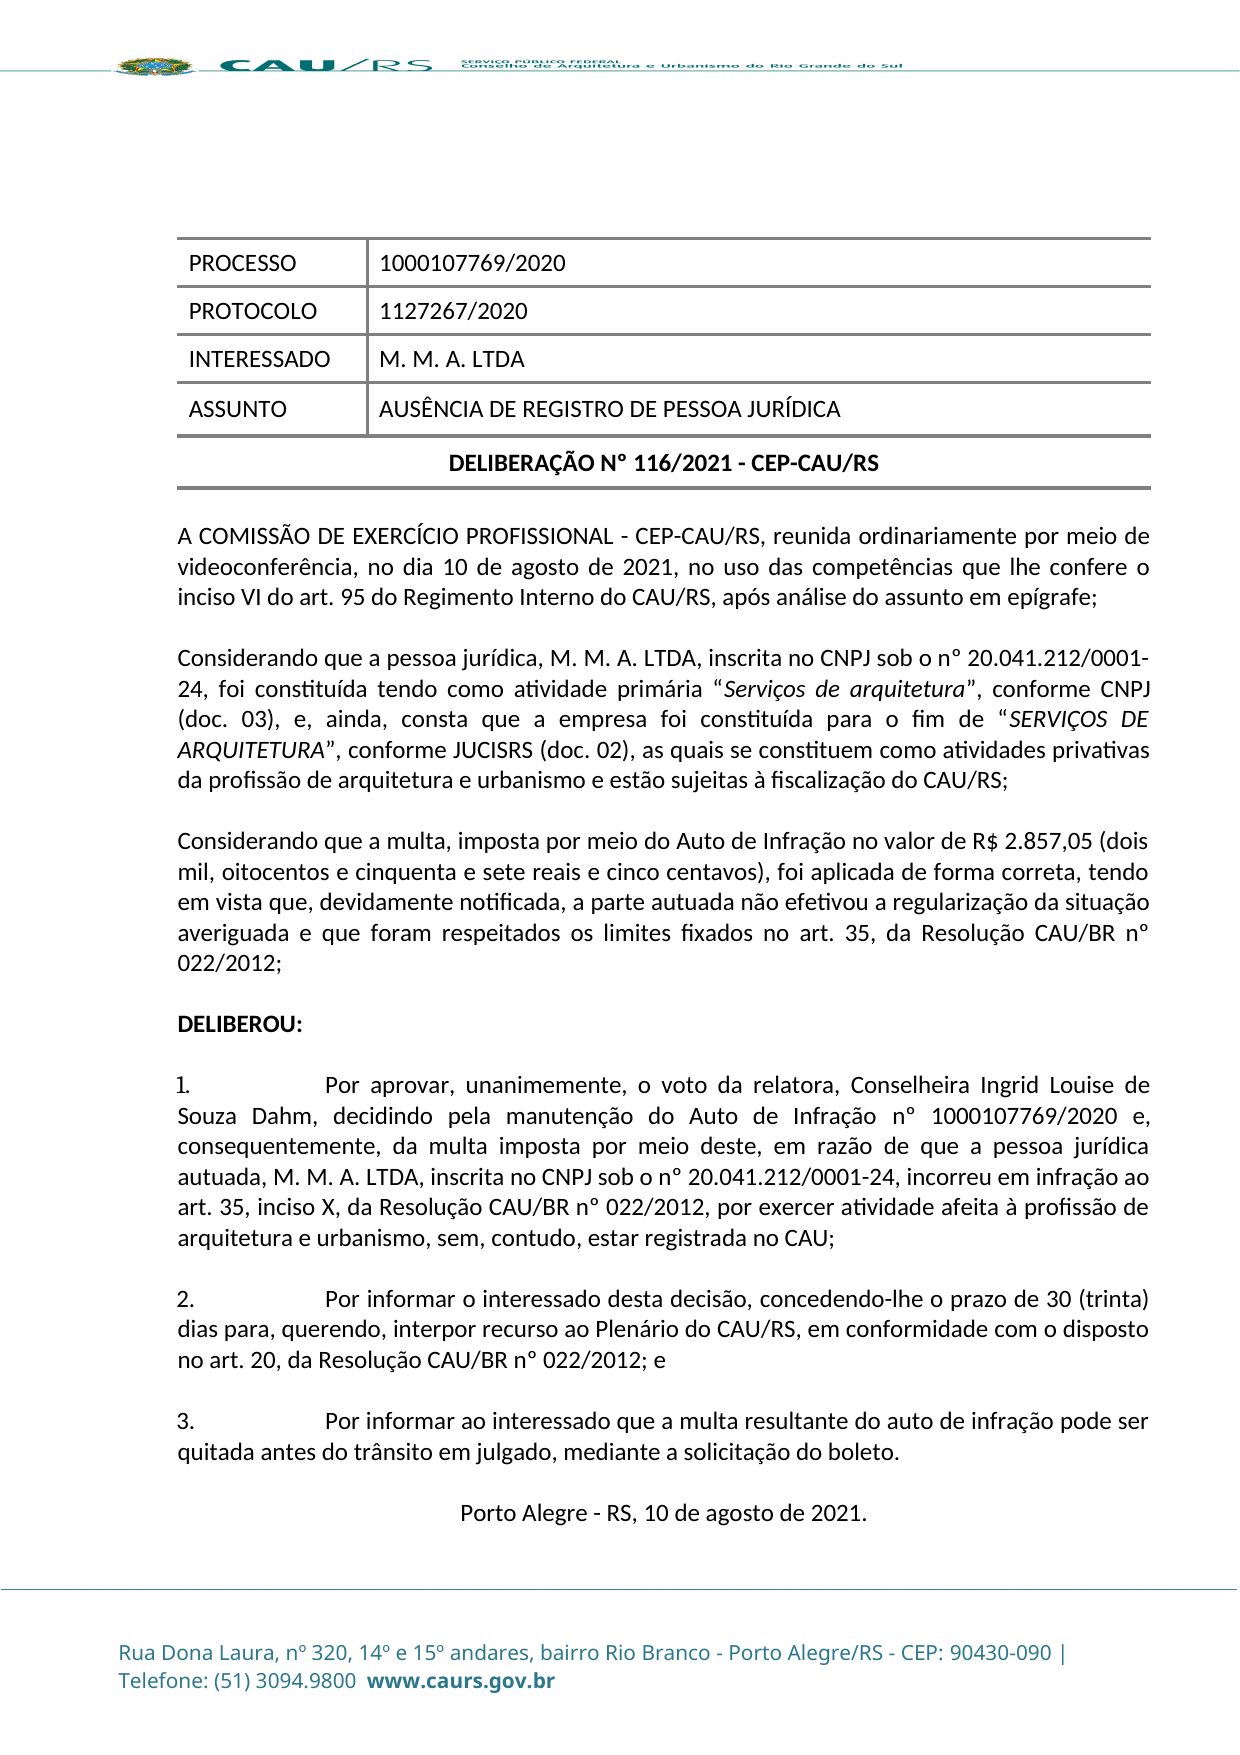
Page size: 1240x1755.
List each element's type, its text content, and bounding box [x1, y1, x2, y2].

table_header PROCESSO [177, 240, 366, 285]
table_cell ASSUNTO [177, 384, 366, 434]
table_cell PROTOCOLO [177, 288, 366, 333]
table_cell DELIBERAÇÃO Nº 116/2021 - CEP-CAU/RS [177, 438, 1151, 486]
text DELIBEROU: [177, 1008, 1151, 1039]
list Por informar ao interessado que a multa resultante do auto de infração pode ser quitada antes do trânsito em julgado, mediante a solicitação do boleto. [176, 1405, 1151, 1466]
table_cell AUSÊNCIA DE REGISTRO DE PESSOA JURÍDICA [369, 384, 1151, 434]
table_cell 1127267/2020 [369, 288, 1151, 333]
text Porto Alegre - RS, 10 de agosto de 2021. [177, 1497, 1151, 1527]
table_cell INTERESSADO [177, 336, 366, 381]
list Por aprovar, unanimemente, o voto da relatora, Conselheira Ingrid Louise de Souza Dahm, decidindo pela manutenção do Auto de Infração nº 1000107769/2020 e, consequentemente, da multa imposta por meio deste, em razão de que a pessoa jurídica autuada, M. M. A. LTDA, inscrita no CNPJ sob o nº 20.041.212/0001-24, incorreu em infração ao art. 35, inciso X, da Resolução CAU/BR nº 022/2012, por exercer atividade afeita à profissão de arquitetura e urbanismo, sem, contudo, estar registrada no CAU; [176, 1069, 1151, 1253]
list Por informar o interessado desta decisão, concedendo-lhe o prazo de 30 (trinta) dias para, querendo, interpor recurso ao Plenário do CAU/RS, em conformidade com o disposto no art. 20, da Resolução CAU/BR nº 022/2012; e [176, 1283, 1151, 1375]
text A COMISSÃO DE EXERCÍCIO PROFISSIONAL - CEP-CAU/RS, reunida ordinariamente por meio de videoconferência, no dia 10 de agosto de 2021, no uso das competências que lhe confere o inciso VI do art. 95 do Regimento Interno do CAU/RS, após análise do assunto em epígrafe; [177, 520, 1151, 612]
table_header 1000107769/2020 [369, 240, 1151, 285]
text Considerando que a pessoa jurídica, M. M. A. LTDA, inscrita no CNPJ sob o nº 20.041.212/0001-24, foi constituída tendo como atividade primária “Serviços de arquitetura”, conforme CNPJ (doc. 03), e, ainda, consta que a empresa foi constituída para o fim de “SERVIÇOS DE ARQUITETURA”, conforme JUCISRS (doc. 02), as quais se constituem como atividades privativas da profissão de arquitetura e urbanismo e estão sujeitas à fiscalização do CAU/RS; [177, 642, 1151, 795]
text Considerando que a multa, imposta por meio do Auto de Infração no valor de R$ 2.857,05 (dois mil, oitocentos e cinquenta e sete reais e cinco centavos), foi aplicada de forma correta, tendo em vista que, devidamente notificada, a parte autuada não efetivou a regularização da situação averiguada e que foram respeitados os limites fixados no art. 35, da Resolução CAU/BR nº 022/2012; [177, 825, 1151, 978]
table_cell M. M. A. LTDA [369, 336, 1151, 381]
